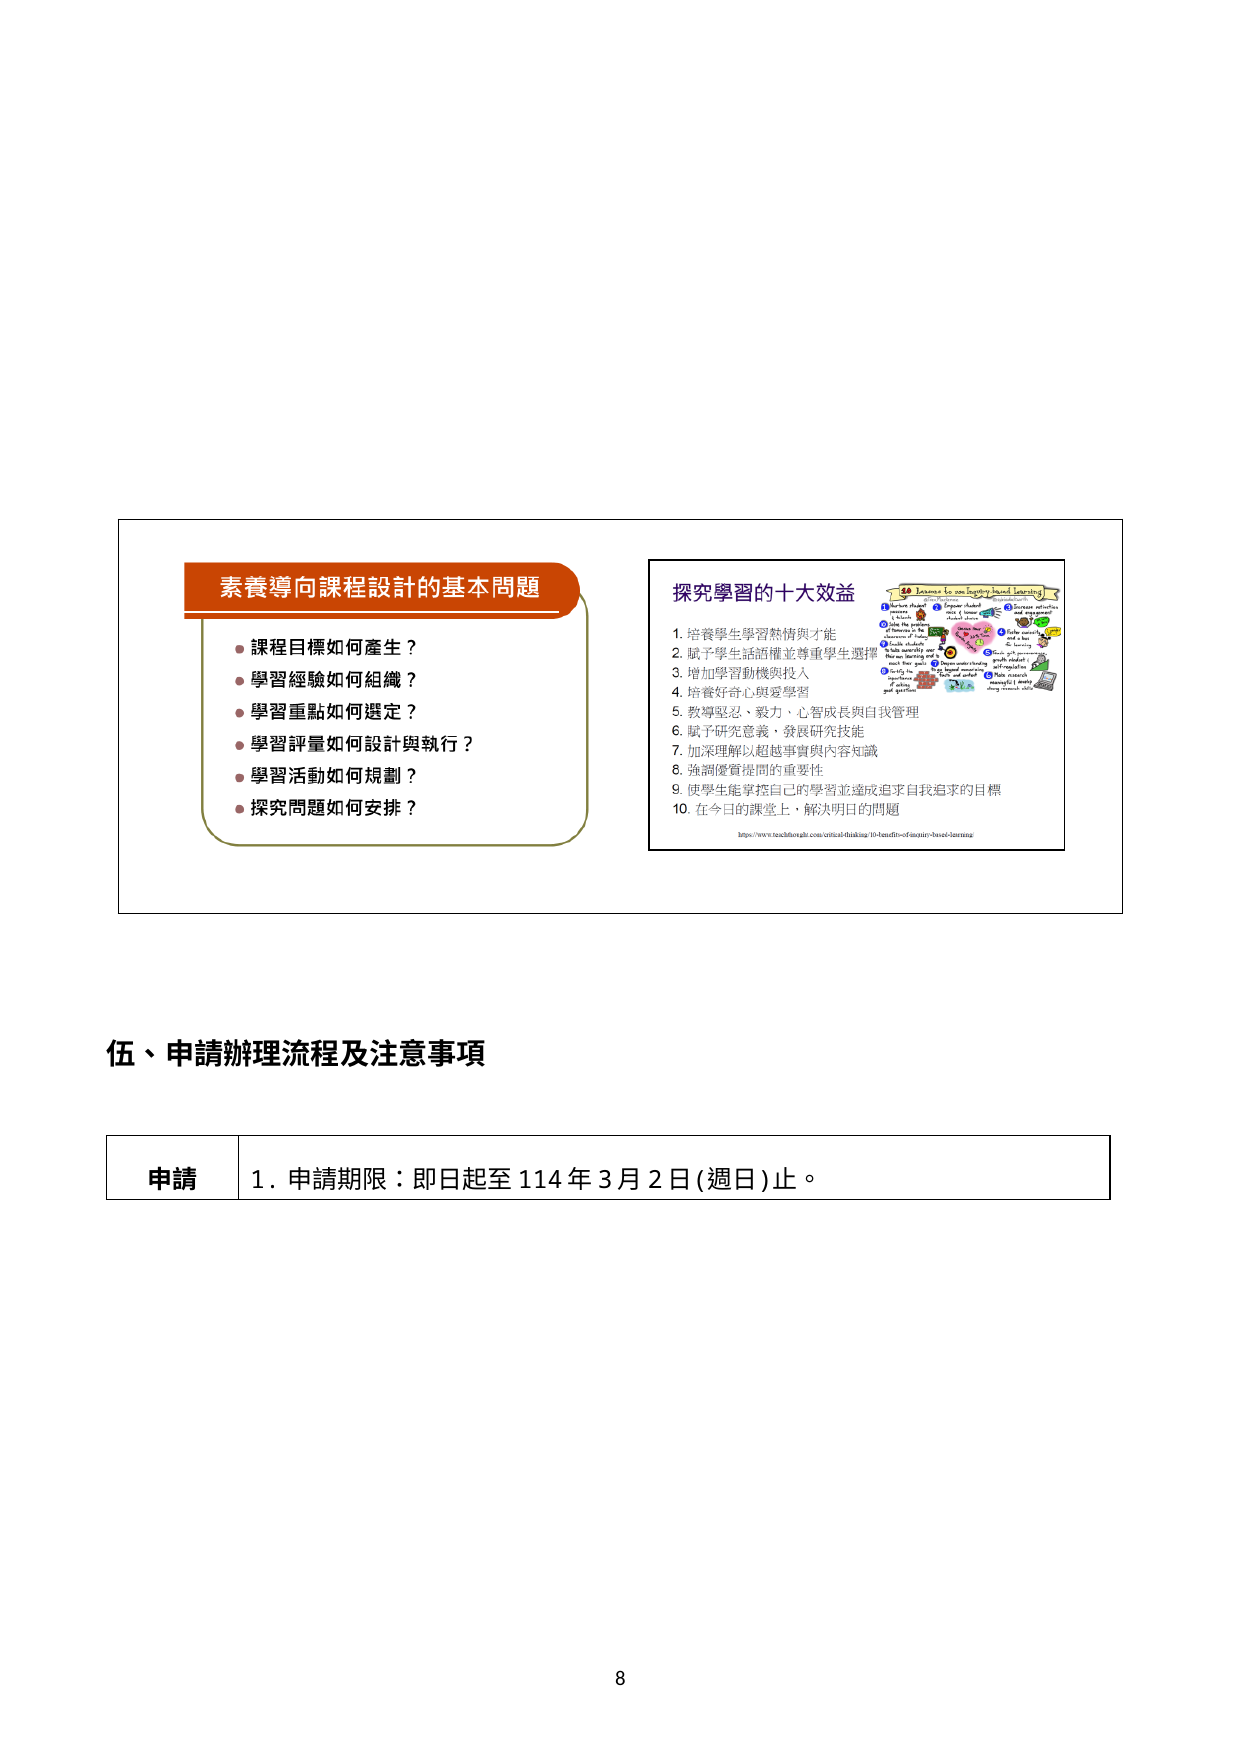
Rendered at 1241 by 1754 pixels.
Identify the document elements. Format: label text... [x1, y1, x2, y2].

text 伍、申請辦理流程及注意事項 [106, 1010, 1134, 1073]
table_header [119, 520, 1122, 913]
table_header 申請期限：即日起至114年3月2日(週日)止。 請上網填寫申請表：https://forms.gle/7LQ1s5385RoYDQHq6 媒合結果將以Email通知錄取學校，請承辦人留意信箱訊息，並請學校務必預留辦理研習順位時間，若有其他事宜安排請先來電或來信洽詢確認。 [239, 1136, 1109, 1199]
table_cell [153, 520, 626, 851]
table_cell [626, 520, 1087, 851]
table_header 申請 [107, 1136, 238, 1199]
